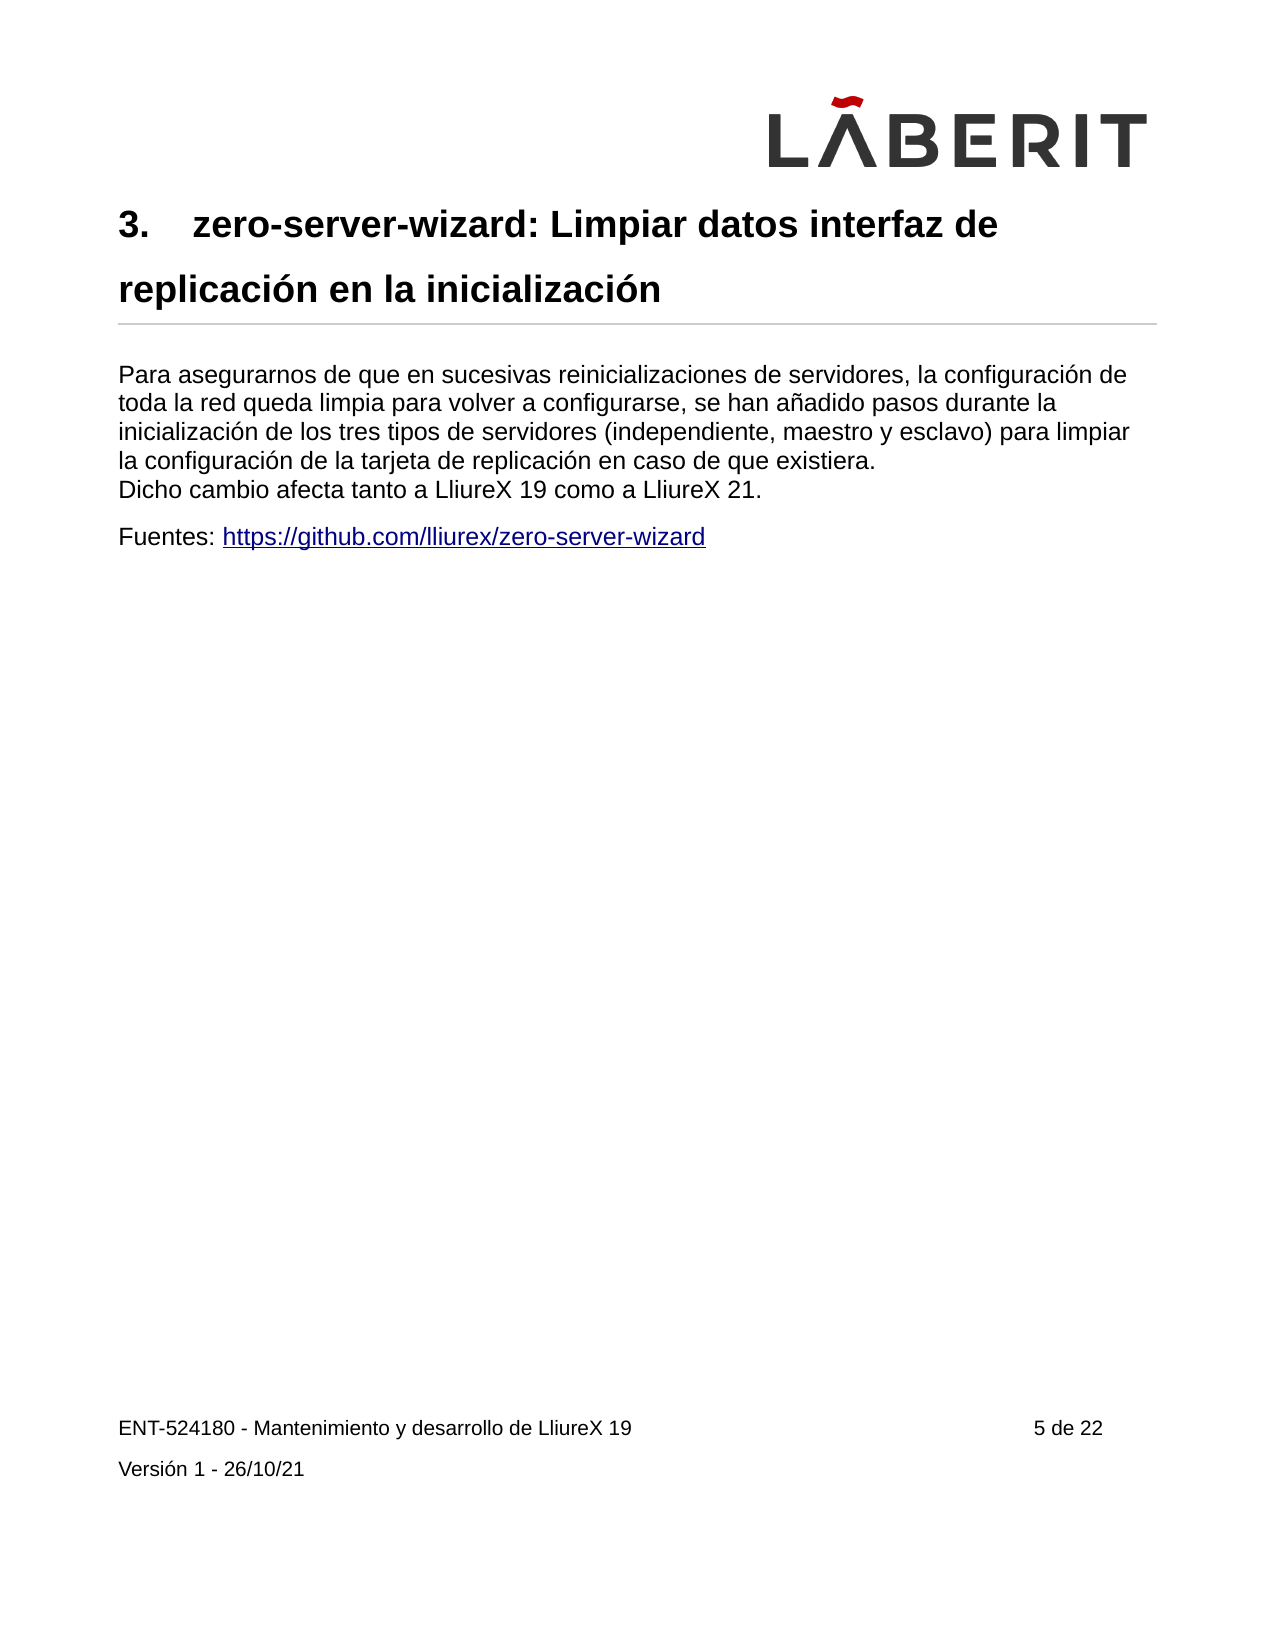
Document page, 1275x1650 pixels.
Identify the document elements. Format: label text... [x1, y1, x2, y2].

text Fuentes: https://github.com/lliurex/zero-server-wizard [118, 522, 1157, 551]
text Para asegurarnos de que en sucesivas reinicializaciones de servidores, la configuración de toda la red queda limpia para volver a configurarse, se han añadido pasos durante la inicialización de los tres tipos de servidores (independiente, maestro y esclavo) para limpiar la configuración de la tarjeta de replicación en caso de que existiera. [118, 359, 1157, 474]
text Dicho cambio afecta tanto a LliureX 19 como a LliureX 21. [118, 474, 1157, 503]
subtitle zero-server-wizard: Limpiar datos interfaz de replicación en la inicialización [118, 202, 1157, 323]
picture [769, 96, 1147, 167]
